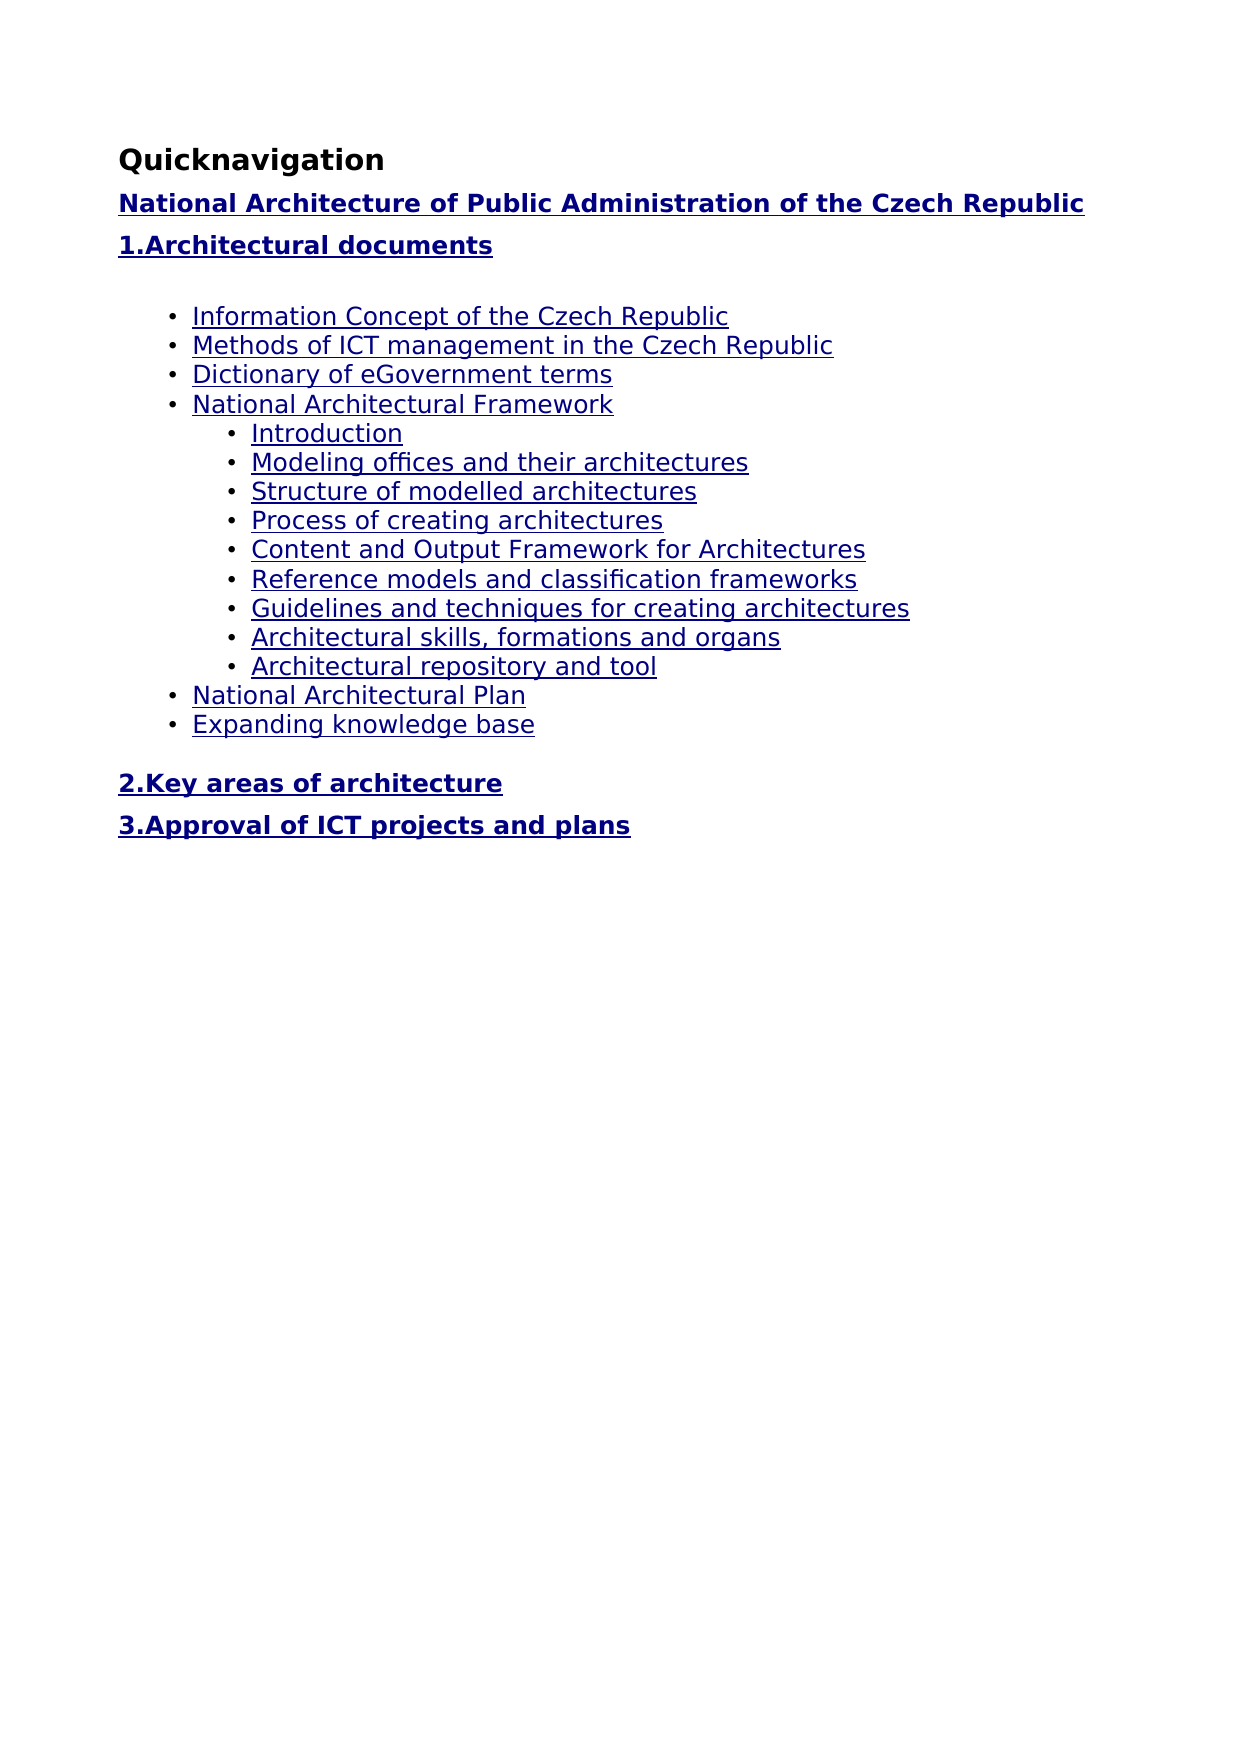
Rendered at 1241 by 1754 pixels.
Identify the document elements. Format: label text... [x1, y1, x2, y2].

list Introduction [236, 419, 1122, 448]
text 3.Approval of ICT projects and plans [118, 811, 1122, 840]
list Content and Output Framework for Architectures [236, 536, 1122, 565]
text National Architecture of Public Administration of the Czech Republic [118, 189, 1122, 219]
list Architectural skills, formations and organs [236, 623, 1122, 652]
list Guidelines and techniques for creating architectures [236, 594, 1122, 623]
list National Architectural Plan [177, 682, 1122, 711]
list Reference models and classification frameworks [236, 565, 1122, 594]
list Process of creating architectures [236, 507, 1122, 536]
text 2.Key areas of architecture [118, 769, 1122, 798]
list Information Concept of the Czech Republic [177, 302, 1122, 332]
list Expanding knowledge base [177, 711, 1122, 740]
text 1.Architectural documents [118, 231, 1122, 260]
list Structure of modelled architectures [236, 477, 1122, 507]
list Dictionary of eGovernment terms [177, 361, 1122, 390]
list National Architectural Framework [177, 390, 1122, 419]
list Modeling offices and their architectures [236, 448, 1122, 477]
list Architectural repository and tool [236, 652, 1122, 682]
subtitle Quicknavigation [118, 143, 1122, 177]
list Methods of ICT management in the Czech Republic [177, 332, 1122, 361]
